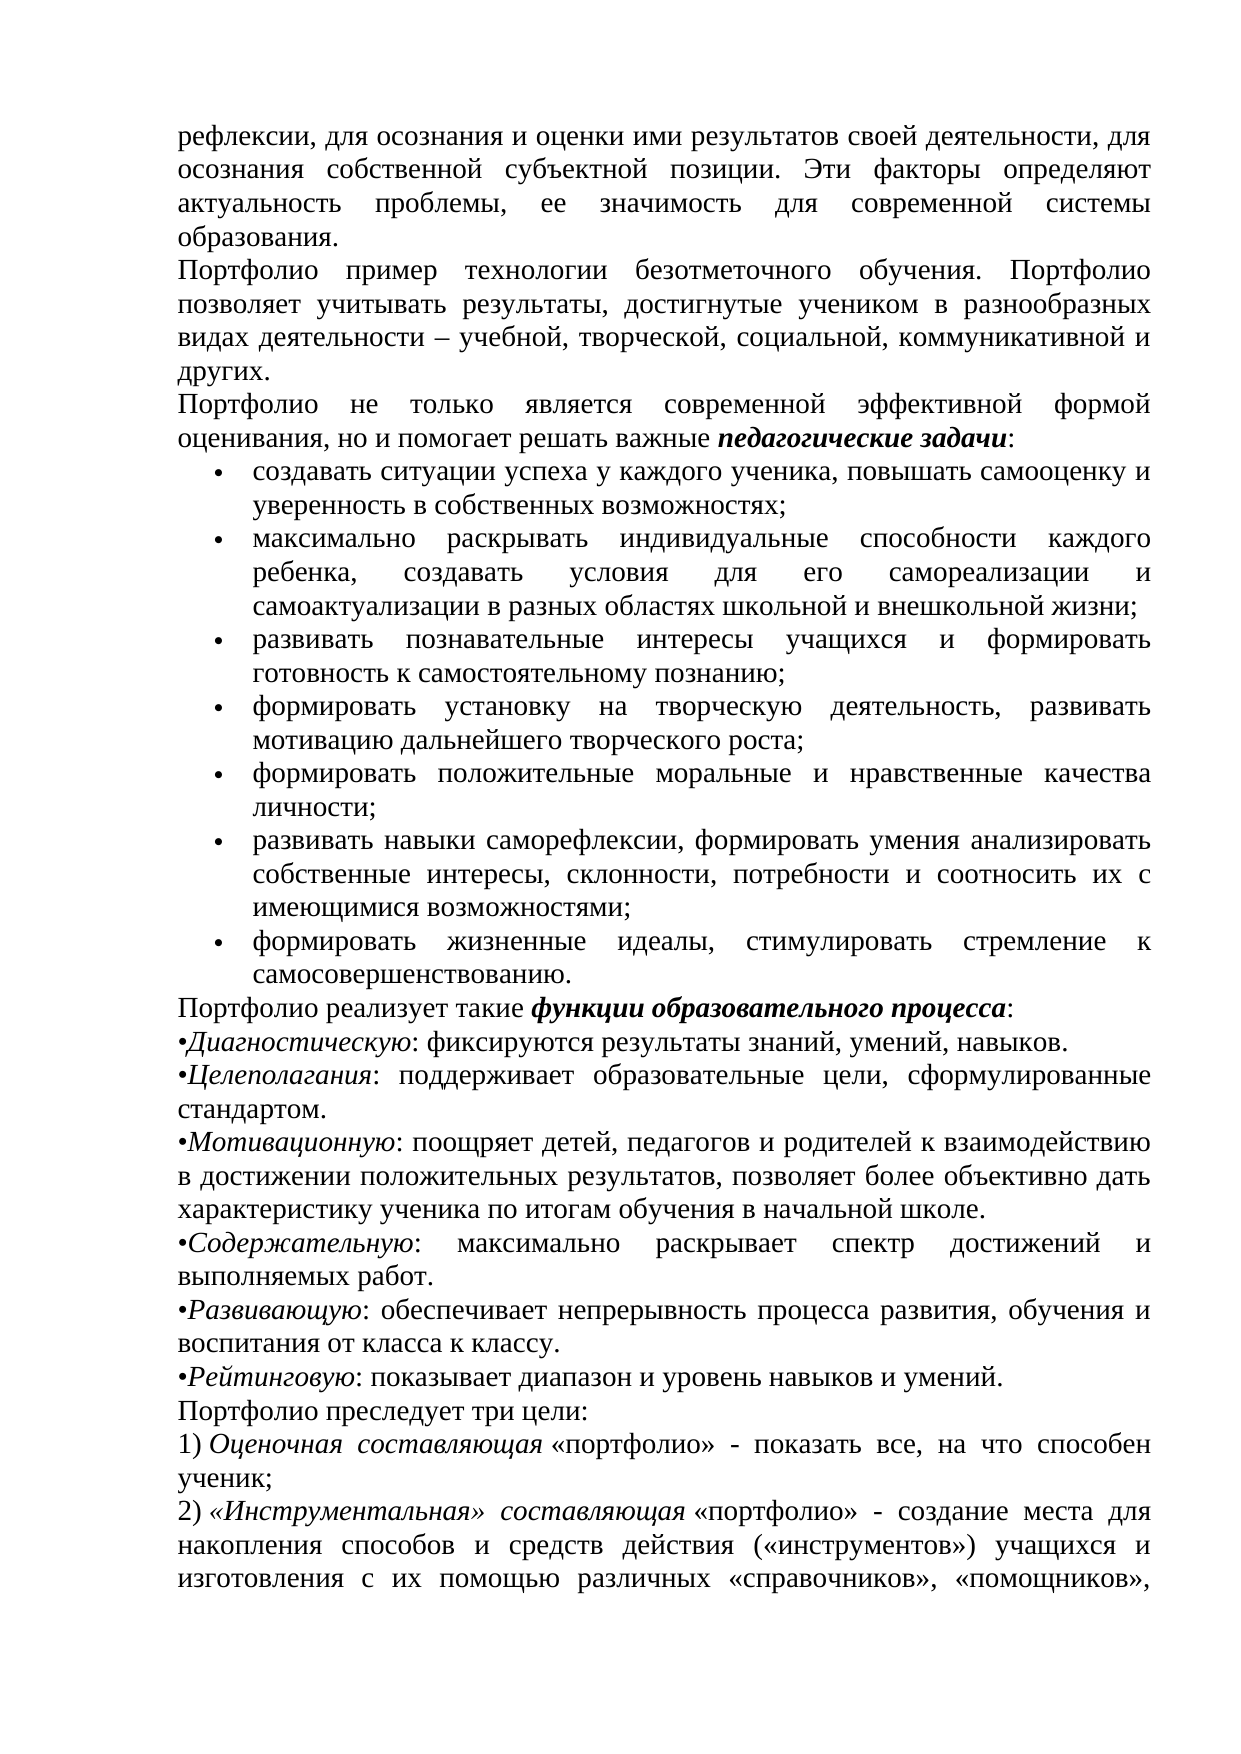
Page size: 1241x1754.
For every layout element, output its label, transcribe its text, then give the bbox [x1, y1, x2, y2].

text •Целеполагания: поддерживает образовательные цели, сформулированные стандартом. [177, 1057, 1152, 1124]
text Портфолио реализует такие функции образовательного процесса: [177, 990, 1152, 1024]
list формировать жизненные идеалы, стимулировать стремление к самосовершенствованию. [215, 923, 1152, 990]
text рефлексии, для осознания и оценки ими результатов своей деятельности, для осознания собственной субъектной позиции. Эти факторы определяют актуальность проблемы, ее значимость для современной системы образования. [177, 118, 1152, 252]
list развивать навыки саморефлексии, формировать умения анализировать собственные интересы, склонности, потребности и соотносить их с имеющимися возможностями; [215, 822, 1152, 923]
text •Рейтинговую: показывает диапазон и уровень навыков и умений. [177, 1359, 1152, 1393]
text Портфолио не только является современной эффективной формой оценивания, но и помогает решать важные педагогические задачи: [177, 386, 1152, 453]
text •Мотивационную: поощряет детей, педагогов и родителей к взаимодействию в достижении положительных результатов, позволяет более объективно дать характеристику ученика по итогам обучения в начальной школе. [177, 1124, 1152, 1225]
text •Развивающую: обеспечивает непрерывность процесса развития, обучения и воспитания от класса к классу. [177, 1292, 1152, 1359]
list формировать положительные моральные и нравственные качества личности; [215, 755, 1152, 822]
list формировать установку на творческую деятельность, развивать мотивацию дальнейшего творческого роста; [215, 688, 1152, 755]
text 2) «Инструментальная» составляющая «портфолио» - создание места для накопления способов и средств действия («инструментов») учащихся и изготовления с их помощью различных «справочников», «помощников», [177, 1493, 1152, 1594]
text Портфолио преследует три цели: [177, 1393, 1152, 1426]
text 1) Оценочная составляющая «портфолио» - показать все, на что способен ученик; [177, 1426, 1152, 1493]
list создавать ситуации успеха у каждого ученика, повышать самооценку и уверенность в собственных возможностях; [215, 453, 1152, 521]
text Портфолио пример технологии безотметочного обучения. Портфолио позволяет учитывать результаты, достигнутые учеником в разнообразных видах деятельности – учебной, творческой, социальной, коммуникативной и других. [177, 252, 1152, 386]
text •Содержательную: максимально раскрывает спектр достижений и выполняемых работ. [177, 1225, 1152, 1292]
list развивать познавательные интересы учащихся и формировать готовность к самостоятельному познанию; [215, 621, 1152, 688]
text •Диагностическую: фиксируются результаты знаний, умений, навыков. [177, 1024, 1152, 1057]
list максимально раскрывать индивидуальные способности каждого ребенка, создавать условия для его самореализации и самоактуализации в разных областях школьной и внешкольной жизни; [215, 521, 1152, 621]
